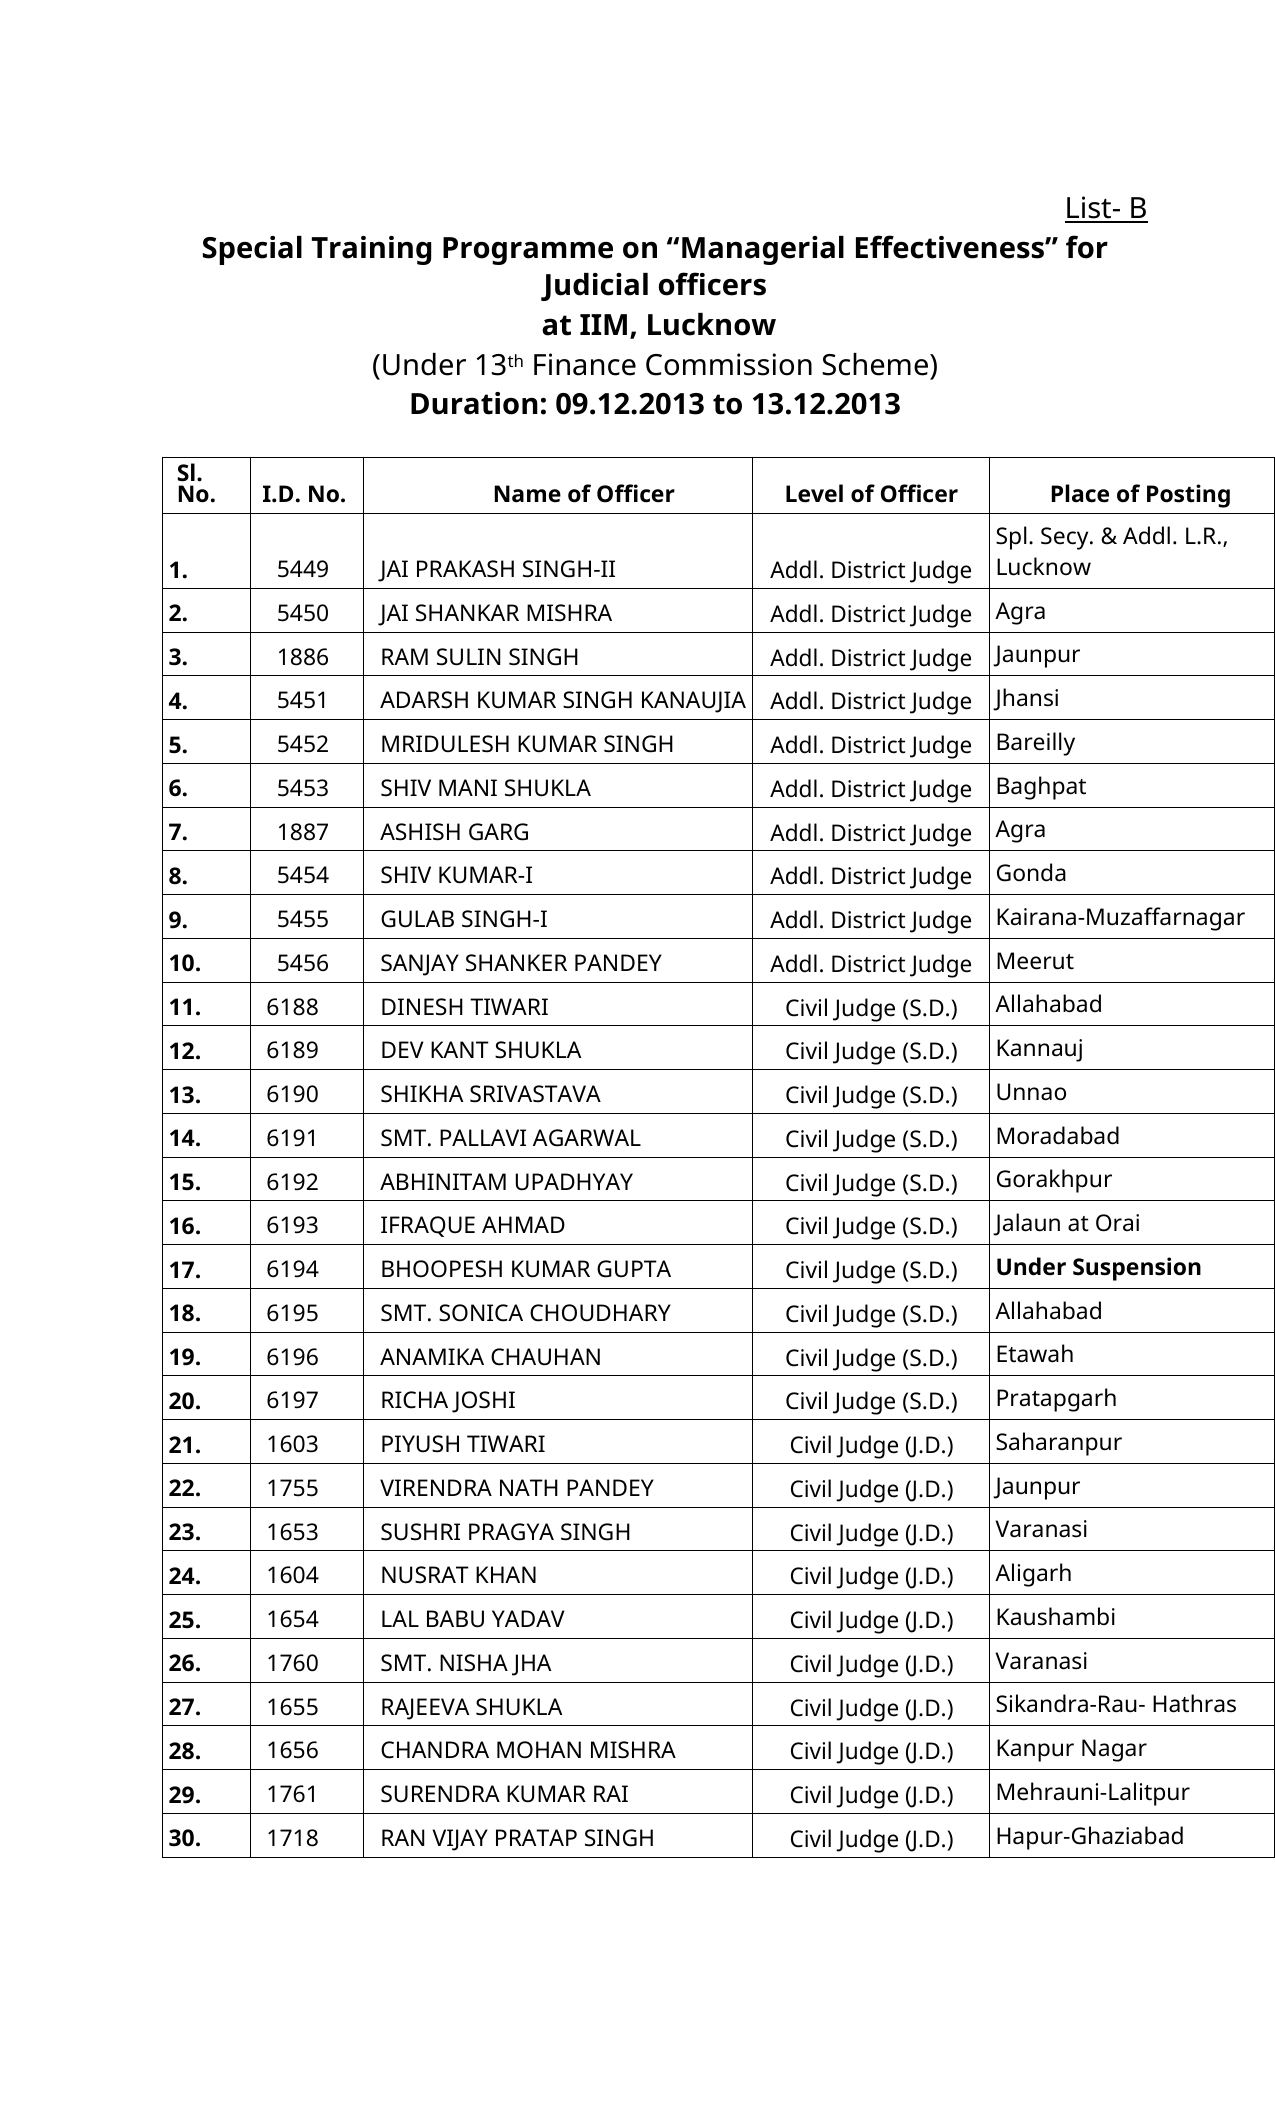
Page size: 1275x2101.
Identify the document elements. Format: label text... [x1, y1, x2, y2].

table_cell Varanasi [990, 1639, 1274, 1682]
table_cell 1760 [251, 1639, 363, 1682]
table_cell Civil Judge (J.D.) [753, 1726, 989, 1769]
text Special Training Programme on “Managerial Effectiveness” for Judicial officers [163, 227, 1147, 304]
table_cell MRIDULESH KUMAR SINGH [364, 720, 752, 763]
table_cell Civil Judge (J.D.) [753, 1464, 989, 1507]
table_cell 6189 [251, 1026, 363, 1069]
table_cell 1718 [251, 1814, 363, 1857]
table_cell Addl. District Judge [753, 633, 989, 675]
table_cell Aligarh [990, 1551, 1274, 1594]
table_cell [163, 1595, 250, 1638]
table_cell Civil Judge (S.D.) [753, 1289, 989, 1332]
table_cell Sikandra-Rau- Hathras [990, 1683, 1274, 1725]
table_cell Kannauj [990, 1026, 1274, 1069]
table_cell 1604 [251, 1551, 363, 1594]
table_cell Addl. District Judge [753, 720, 989, 763]
table_cell [163, 589, 250, 632]
table_cell [163, 1245, 250, 1288]
table_cell 5454 [251, 851, 363, 894]
table_cell 6192 [251, 1158, 363, 1200]
table_cell Civil Judge (S.D.) [753, 983, 989, 1025]
table_cell Varanasi [990, 1508, 1274, 1550]
table_cell Civil Judge (S.D.) [753, 1201, 989, 1244]
table_cell [163, 895, 250, 938]
table_cell 1653 [251, 1508, 363, 1550]
table_cell 5456 [251, 939, 363, 982]
table_cell Addl. District Judge [753, 939, 989, 982]
table_cell Mehrauni-Lalitpur [990, 1770, 1274, 1813]
table_cell 6190 [251, 1070, 363, 1113]
table_cell Allahabad [990, 983, 1274, 1025]
table_cell [163, 1770, 250, 1813]
text (Under 13th Finance Commission Scheme) [163, 344, 1147, 383]
table_cell Addl. District Judge [753, 514, 989, 588]
table_cell Gonda [990, 851, 1274, 894]
table_cell 1603 [251, 1420, 363, 1463]
table_cell 1886 [251, 633, 363, 675]
table_cell [163, 764, 250, 807]
table_cell Jaunpur [990, 1464, 1274, 1507]
table_cell Civil Judge (J.D.) [753, 1420, 989, 1463]
table_cell JAI SHANKAR MISHRA [364, 589, 752, 632]
table_cell VIRENDRA NATH PANDEY [364, 1464, 752, 1507]
table_cell [163, 1289, 250, 1332]
table_cell [163, 1726, 250, 1769]
table_cell Civil Judge (S.D.) [753, 1158, 989, 1200]
table_cell Addl. District Judge [753, 589, 989, 632]
table_cell 6197 [251, 1376, 363, 1419]
table_cell ADARSH KUMAR SINGH KANAUJIA [364, 676, 752, 719]
table_cell Moradabad [990, 1114, 1274, 1157]
table_cell Civil Judge (J.D.) [753, 1770, 989, 1813]
table_cell [163, 1683, 250, 1725]
table_cell [163, 1070, 250, 1113]
table_cell Hapur-Ghaziabad [990, 1814, 1274, 1857]
table_cell Civil Judge (J.D.) [753, 1814, 989, 1857]
table_cell SMT. NISHA JHA [364, 1639, 752, 1682]
table_cell LAL BABU YADAV [364, 1595, 752, 1638]
table_cell [163, 1333, 250, 1375]
table_cell [163, 1201, 250, 1244]
table_cell Addl. District Judge [753, 676, 989, 719]
table_cell 1761 [251, 1770, 363, 1813]
table_cell Civil Judge (S.D.) [753, 1114, 989, 1157]
table_cell DEV KANT SHUKLA [364, 1026, 752, 1069]
table_cell Civil Judge (J.D.) [753, 1639, 989, 1682]
table_cell Kanpur Nagar [990, 1726, 1274, 1769]
table_cell RAM SULIN SINGH [364, 633, 752, 675]
table_cell Civil Judge (J.D.) [753, 1683, 989, 1725]
table_cell 5452 [251, 720, 363, 763]
table_cell Bareilly [990, 720, 1274, 763]
table_cell Baghpat [990, 764, 1274, 807]
table_cell Kairana-Muzaffarnagar [990, 895, 1274, 938]
table_cell Civil Judge (S.D.) [753, 1245, 989, 1288]
table_cell Unnao [990, 1070, 1274, 1113]
table_cell 6196 [251, 1333, 363, 1375]
table_cell [163, 1026, 250, 1069]
table_cell 5449 [251, 514, 363, 588]
table_header Level of Officer [753, 458, 989, 513]
table_header Sl. No. [163, 458, 250, 513]
table_cell ANAMIKA CHAUHAN [364, 1333, 752, 1375]
table_cell SURENDRA KUMAR RAI [364, 1770, 752, 1813]
table_cell Etawah [990, 1333, 1274, 1375]
table_cell RAN VIJAY PRATAP SINGH [364, 1814, 752, 1857]
table_cell [163, 851, 250, 894]
table_cell Addl. District Judge [753, 895, 989, 938]
table_cell Under Suspension [990, 1245, 1274, 1288]
table_cell JAI PRAKASH SINGH-II [364, 514, 752, 588]
table_cell Gorakhpur [990, 1158, 1274, 1200]
table_cell [163, 1814, 250, 1857]
table_cell [163, 1464, 250, 1507]
table_cell 5450 [251, 589, 363, 632]
table_cell 1656 [251, 1726, 363, 1769]
table_cell 1887 [251, 808, 363, 850]
table_header I.D. No. [251, 458, 363, 513]
table_cell Spl. Secy. & Addl. L.R., Lucknow [990, 514, 1274, 588]
table_cell Jalaun at Orai [990, 1201, 1274, 1244]
table_cell SUSHRI PRAGYA SINGH [364, 1508, 752, 1550]
table_cell BHOOPESH KUMAR GUPTA [364, 1245, 752, 1288]
table_cell [163, 676, 250, 719]
table_cell [163, 1420, 250, 1463]
table_cell 5455 [251, 895, 363, 938]
table_header Place of Posting [990, 458, 1274, 513]
table_cell Saharanpur [990, 1420, 1274, 1463]
table_cell IFRAQUE AHMAD [364, 1201, 752, 1244]
table_cell [163, 1551, 250, 1594]
table_cell SHIV MANI SHUKLA [364, 764, 752, 807]
table_cell NUSRAT KHAN [364, 1551, 752, 1594]
table_cell [163, 720, 250, 763]
text Duration: 09.12.2013 to 13.12.2013 [163, 383, 1147, 423]
table_cell [163, 1376, 250, 1419]
table_cell [163, 939, 250, 982]
table_cell Addl. District Judge [753, 764, 989, 807]
table_cell GULAB SINGH-I [364, 895, 752, 938]
table_cell 6195 [251, 1289, 363, 1332]
table_cell Civil Judge (J.D.) [753, 1508, 989, 1550]
table_cell Allahabad [990, 1289, 1274, 1332]
table_cell SANJAY SHANKER PANDEY [364, 939, 752, 982]
table_cell [163, 1158, 250, 1200]
table_cell Civil Judge (S.D.) [753, 1026, 989, 1069]
text at IIM, Lucknow [163, 304, 1147, 344]
table_cell Civil Judge (S.D.) [753, 1376, 989, 1419]
table_cell 6193 [251, 1201, 363, 1244]
table_cell DINESH TIWARI [364, 983, 752, 1025]
table_header Name of Officer [364, 458, 752, 513]
text List- B [1050, 188, 1147, 227]
table_cell 1655 [251, 1683, 363, 1725]
table_cell 5453 [251, 764, 363, 807]
table_cell Civil Judge (S.D.) [753, 1333, 989, 1375]
table_cell Agra [990, 808, 1274, 850]
table_cell Addl. District Judge [753, 808, 989, 850]
table_cell SHIV KUMAR-I [364, 851, 752, 894]
table_cell Civil Judge (J.D.) [753, 1551, 989, 1594]
table_cell [163, 1508, 250, 1550]
table_cell Kaushambi [990, 1595, 1274, 1638]
table_cell [163, 1639, 250, 1682]
table_cell Addl. District Judge [753, 851, 989, 894]
table_cell SMT. SONICA CHOUDHARY [364, 1289, 752, 1332]
table_cell CHANDRA MOHAN MISHRA [364, 1726, 752, 1769]
table_cell 6191 [251, 1114, 363, 1157]
table_cell Civil Judge (S.D.) [753, 1070, 989, 1113]
table_cell Jhansi [990, 676, 1274, 719]
table_cell RICHA JOSHI [364, 1376, 752, 1419]
table_cell [163, 808, 250, 850]
table_cell SMT. PALLAVI AGARWAL [364, 1114, 752, 1157]
table_cell SHIKHA SRIVASTAVA [364, 1070, 752, 1113]
table_cell RAJEEVA SHUKLA [364, 1683, 752, 1725]
table_cell Meerut [990, 939, 1274, 982]
table_cell [163, 514, 250, 588]
table_cell [163, 983, 250, 1025]
table_cell 1654 [251, 1595, 363, 1638]
table_cell 5451 [251, 676, 363, 719]
table_cell Civil Judge (J.D.) [753, 1595, 989, 1638]
table_cell Agra [990, 589, 1274, 632]
table_cell ABHINITAM UPADHYAY [364, 1158, 752, 1200]
table_cell PIYUSH TIWARI [364, 1420, 752, 1463]
table_cell ASHISH GARG [364, 808, 752, 850]
table_cell Jaunpur [990, 633, 1274, 675]
table_cell 6194 [251, 1245, 363, 1288]
table_cell [163, 633, 250, 675]
table_cell Pratapgarh [990, 1376, 1274, 1419]
table_cell 1755 [251, 1464, 363, 1507]
table_cell [163, 1114, 250, 1157]
table_cell 6188 [251, 983, 363, 1025]
